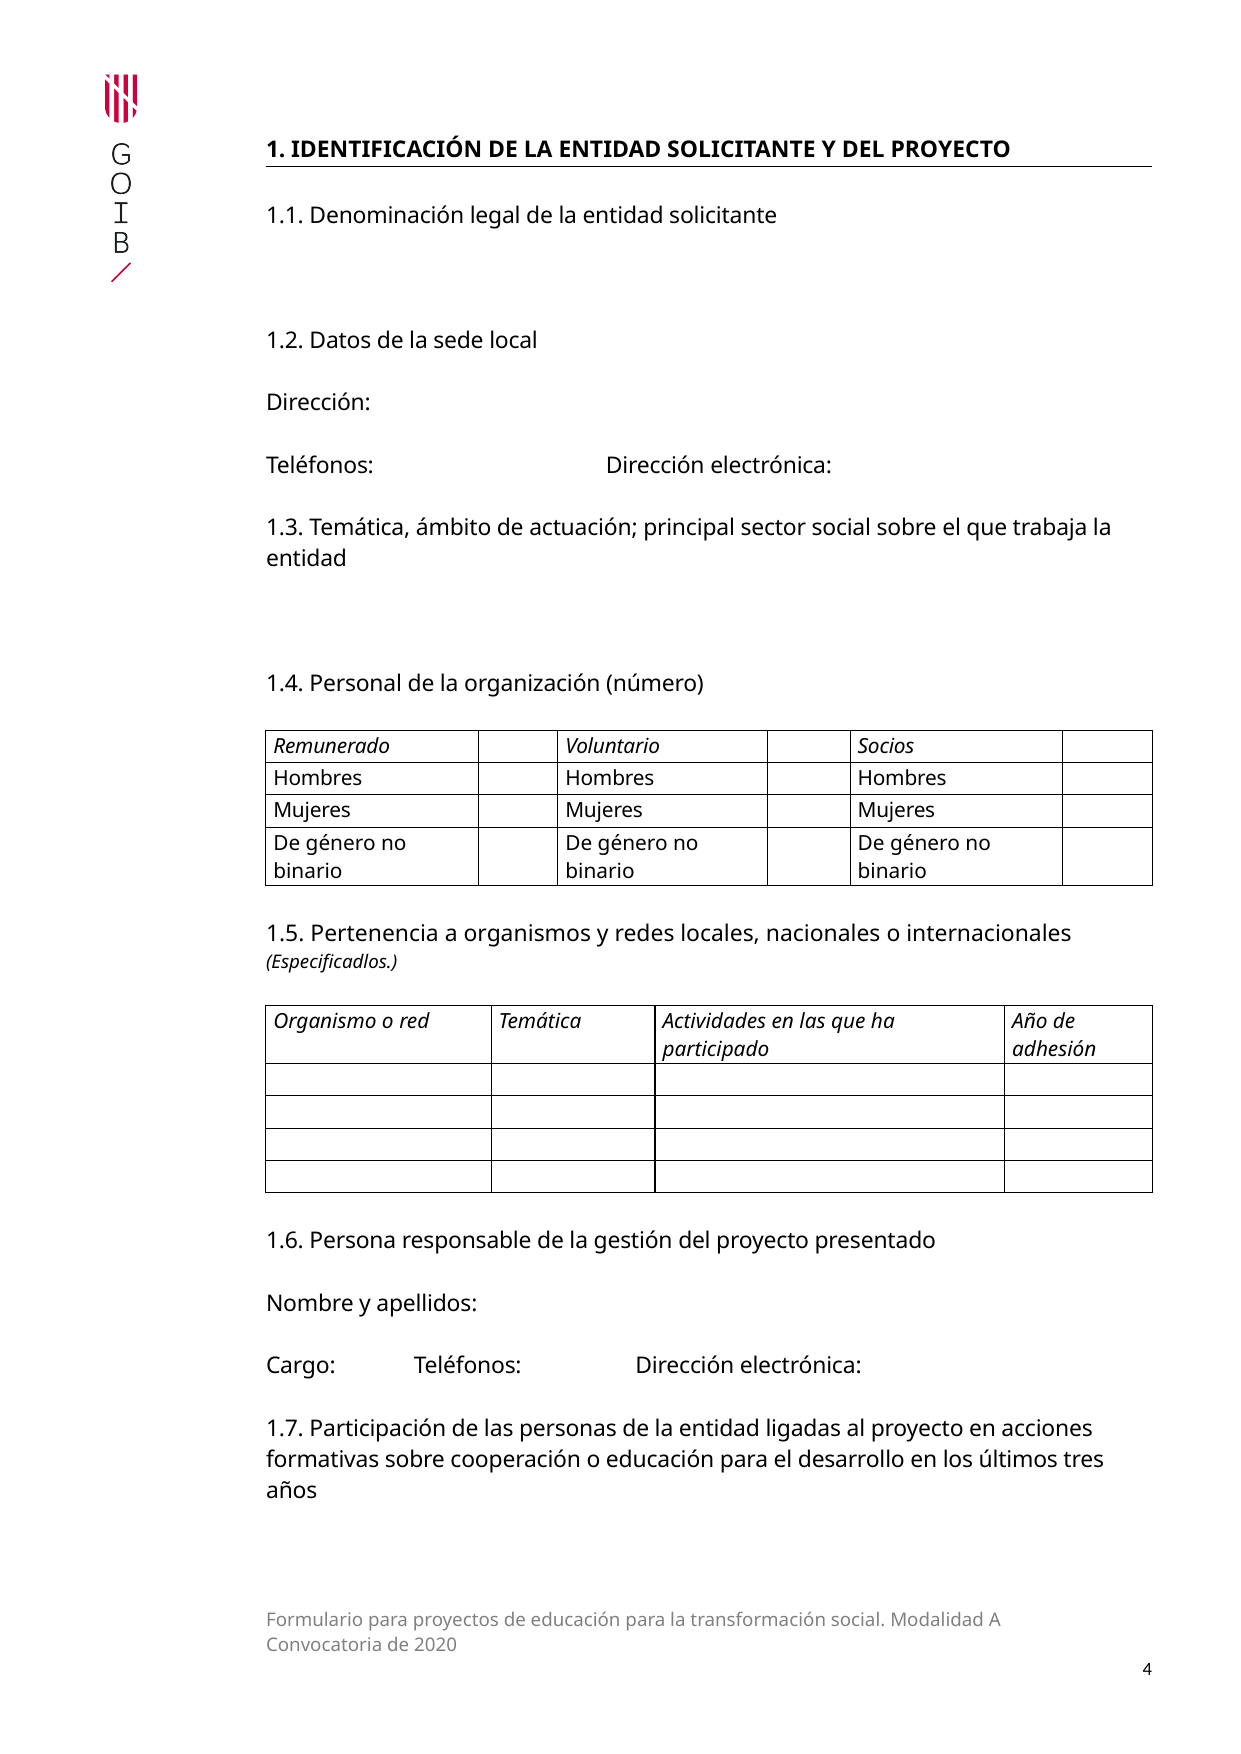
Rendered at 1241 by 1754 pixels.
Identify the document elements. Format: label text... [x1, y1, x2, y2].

table_cell [266, 1096, 491, 1127]
picture [76, 51, 166, 313]
table_cell [479, 828, 557, 884]
text 1.5. Pertenencia a organismos y redes locales, nacionales o internacionales [266, 917, 1152, 948]
table_cell [1005, 1096, 1152, 1127]
table_cell Hombres [558, 763, 767, 794]
table_cell [768, 795, 850, 827]
table_cell [479, 795, 557, 827]
table_cell [656, 1161, 1004, 1192]
table_header Temática [492, 1006, 654, 1063]
table_cell [1005, 1161, 1152, 1192]
text Dirección: [266, 386, 1152, 417]
table_cell [492, 1161, 654, 1192]
table_cell [768, 763, 850, 794]
text 1.6. Persona responsable de la gestión del proyecto presentado [266, 1224, 1152, 1256]
table_cell [768, 828, 850, 884]
table_header Voluntario [558, 731, 767, 762]
table_cell [492, 1064, 654, 1095]
table_cell [656, 1064, 1004, 1095]
table_header Remunerado [266, 731, 478, 762]
table_cell [266, 1129, 491, 1160]
table_cell [492, 1096, 654, 1127]
table_cell [266, 1064, 491, 1095]
table_cell Mujeres [558, 795, 767, 827]
table_cell [266, 1161, 491, 1192]
table_cell [1005, 1129, 1152, 1160]
text 1.7. Participación de las personas de la entidad ligadas al proyecto en acciones formativas sobre cooperación o educación para el desarrollo en los últimos tres años [266, 1412, 1152, 1506]
text 1.4. Personal de la organización (número) [266, 667, 1152, 698]
table_header [768, 731, 850, 762]
table_cell De género no binario [266, 828, 478, 884]
table_header [1063, 731, 1152, 762]
text 1.2. Datos de la sede local [266, 323, 1152, 355]
table_cell [492, 1129, 654, 1160]
table_cell [656, 1129, 1004, 1160]
table_cell [1005, 1064, 1152, 1095]
table_cell [1063, 763, 1152, 794]
table_cell Mujeres [851, 795, 1062, 827]
table_cell Hombres [266, 763, 478, 794]
table_cell [479, 763, 557, 794]
table_header Año de adhesión [1005, 1006, 1152, 1063]
table_cell [1063, 795, 1152, 827]
text Teléfonos: Dirección electrónica: [266, 448, 1152, 480]
table_header [479, 731, 557, 762]
table_cell Hombres [851, 763, 1062, 794]
text Nombre y apellidos: [266, 1287, 1152, 1318]
table_header Organismo o red [266, 1006, 491, 1063]
text 1.3. Temática, ámbito de actuación; principal sector social sobre el que trabaja la entidad [266, 511, 1152, 573]
table_header Actividades en las que ha participado [656, 1006, 1004, 1063]
table_cell [1063, 828, 1152, 884]
table_cell De género no binario [851, 828, 1062, 884]
table_header Socios [851, 731, 1062, 762]
table_cell De género no binario [558, 828, 767, 884]
text 1.1. Denominación legal de la entidad solicitante [266, 198, 1152, 230]
table_cell [656, 1096, 1004, 1127]
text (Especificadlos.) [266, 948, 1152, 974]
table_cell Mujeres [266, 795, 478, 827]
subtitle 1. IDENTIFICACIÓN DE LA ENTIDAD SOLICITANTE Y DEL PROYECTO [266, 133, 1152, 166]
text Cargo: Teléfonos: Dirección electrónica: [266, 1349, 1152, 1381]
